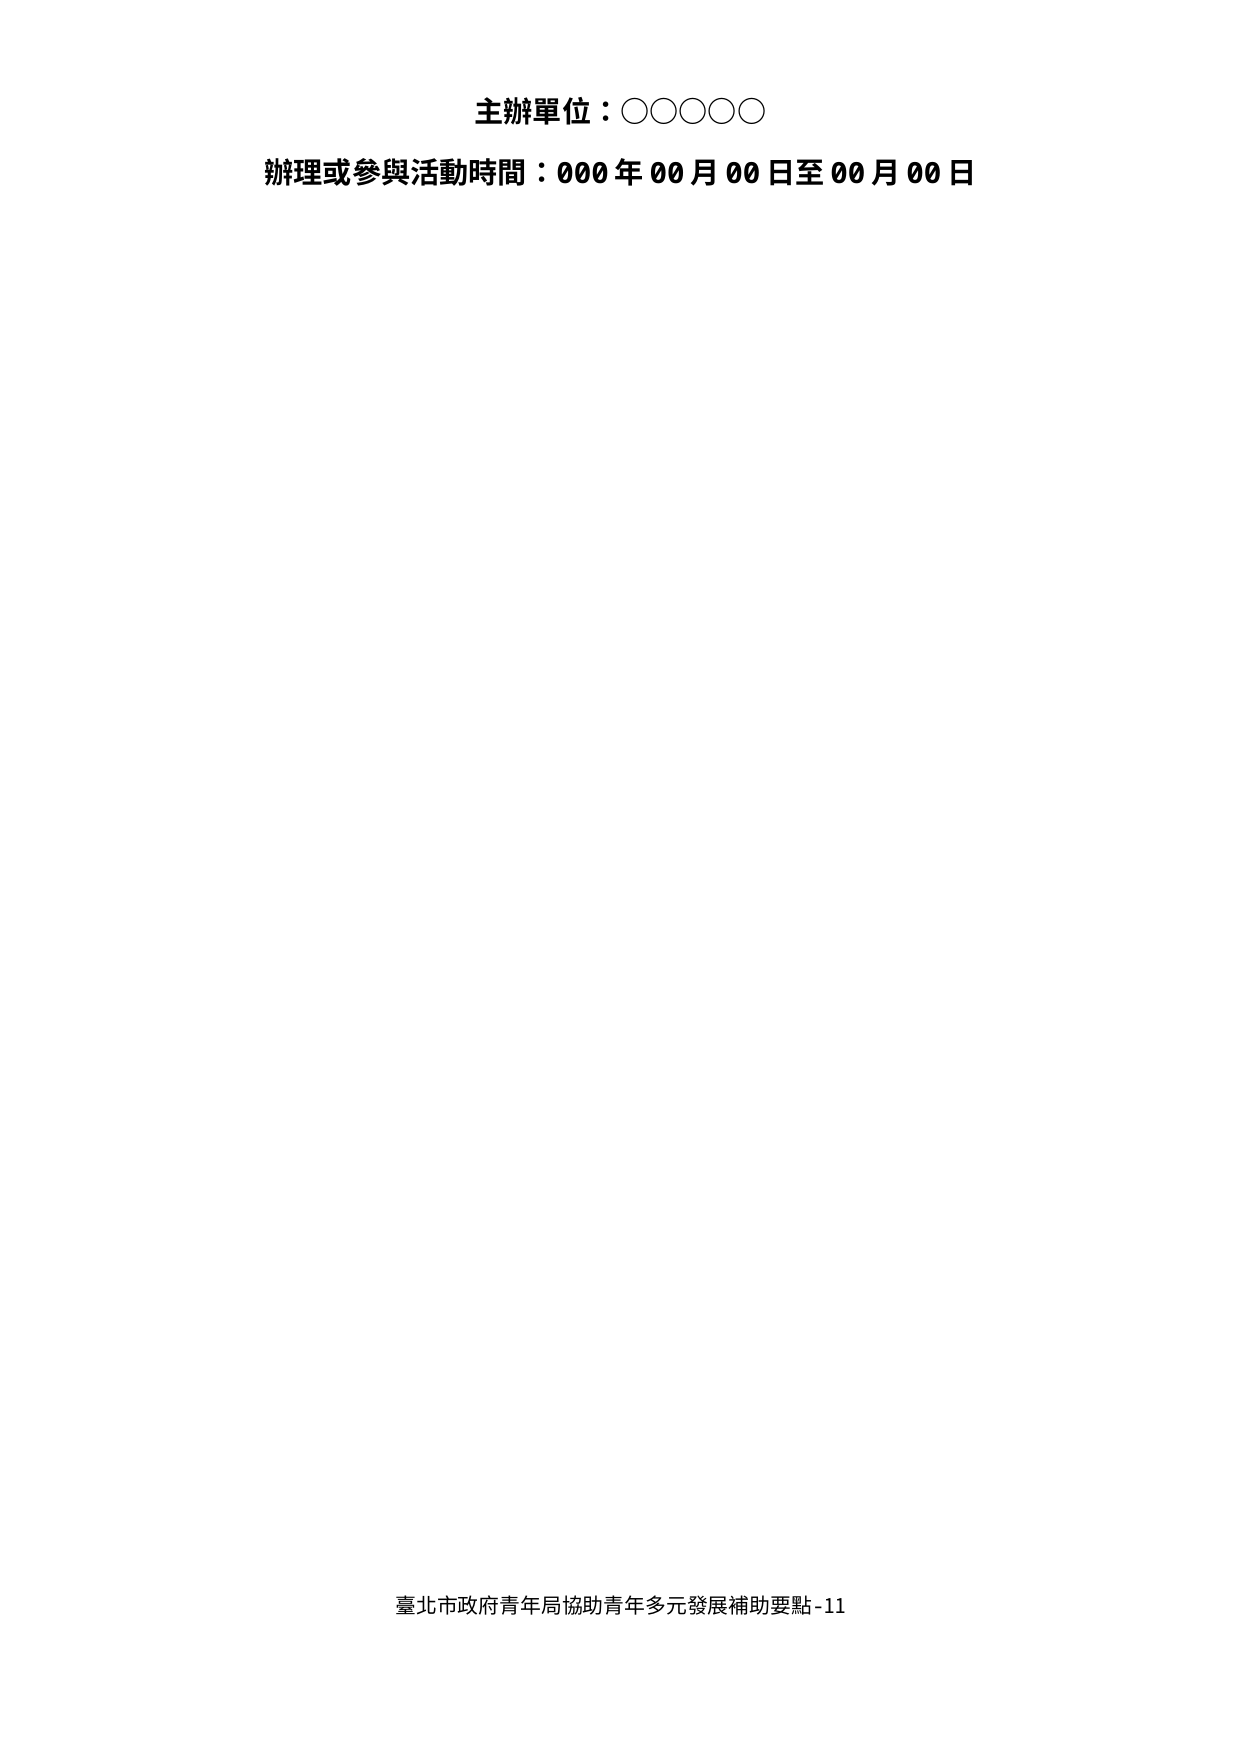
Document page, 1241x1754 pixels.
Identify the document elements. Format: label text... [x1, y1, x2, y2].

text 辦理或參與活動時間：000年00月00日至00月00日 [75, 149, 1165, 209]
text 主辦單位：○○○○○ [75, 89, 1165, 149]
